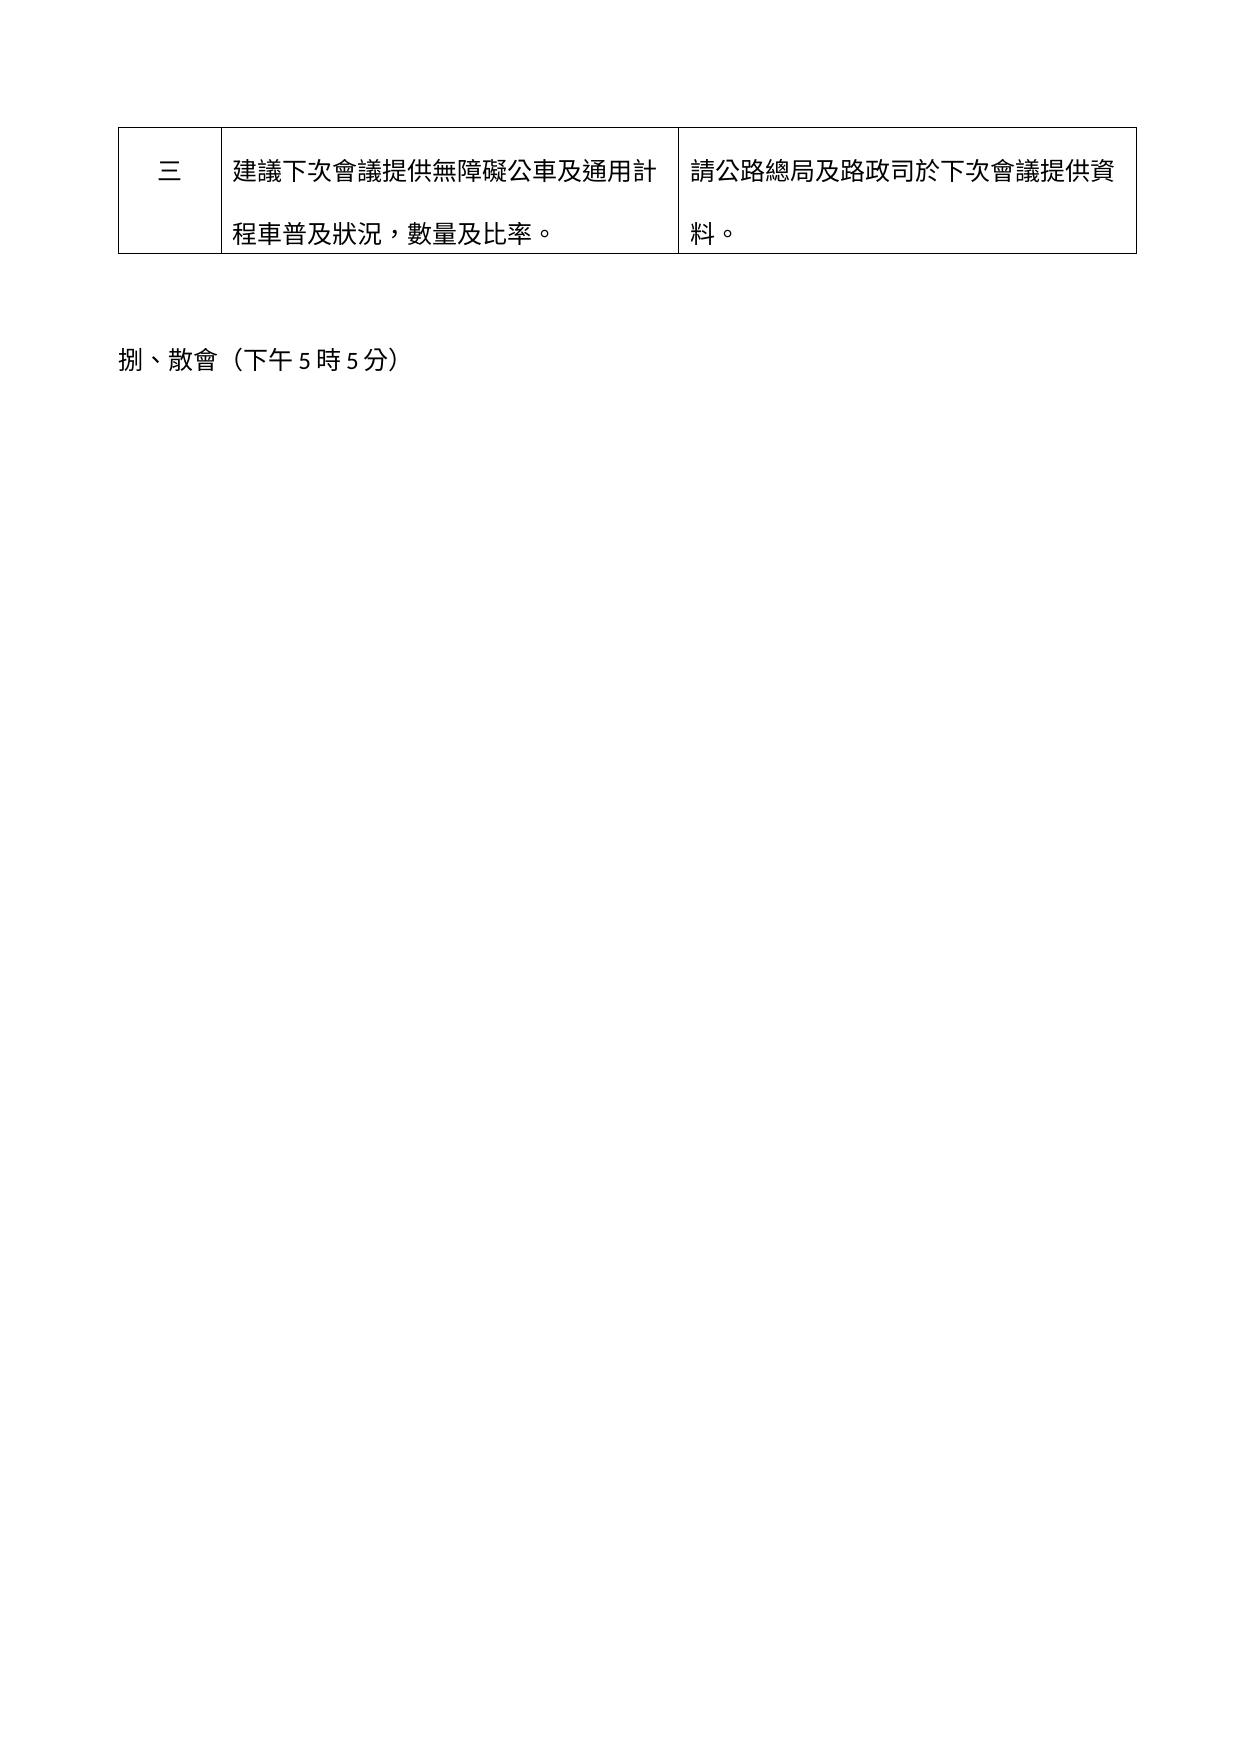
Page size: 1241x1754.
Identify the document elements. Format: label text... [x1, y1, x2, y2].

text 捌、散會（下午5時5分） [118, 317, 1122, 379]
table_cell 請公路總局及路政司於下次會議提供資料。 [679, 128, 1136, 253]
table_cell 建議下次會議提供無障礙公車及通用計程車普及狀況，數量及比率。 [222, 128, 678, 253]
table_cell 三 [119, 128, 221, 253]
